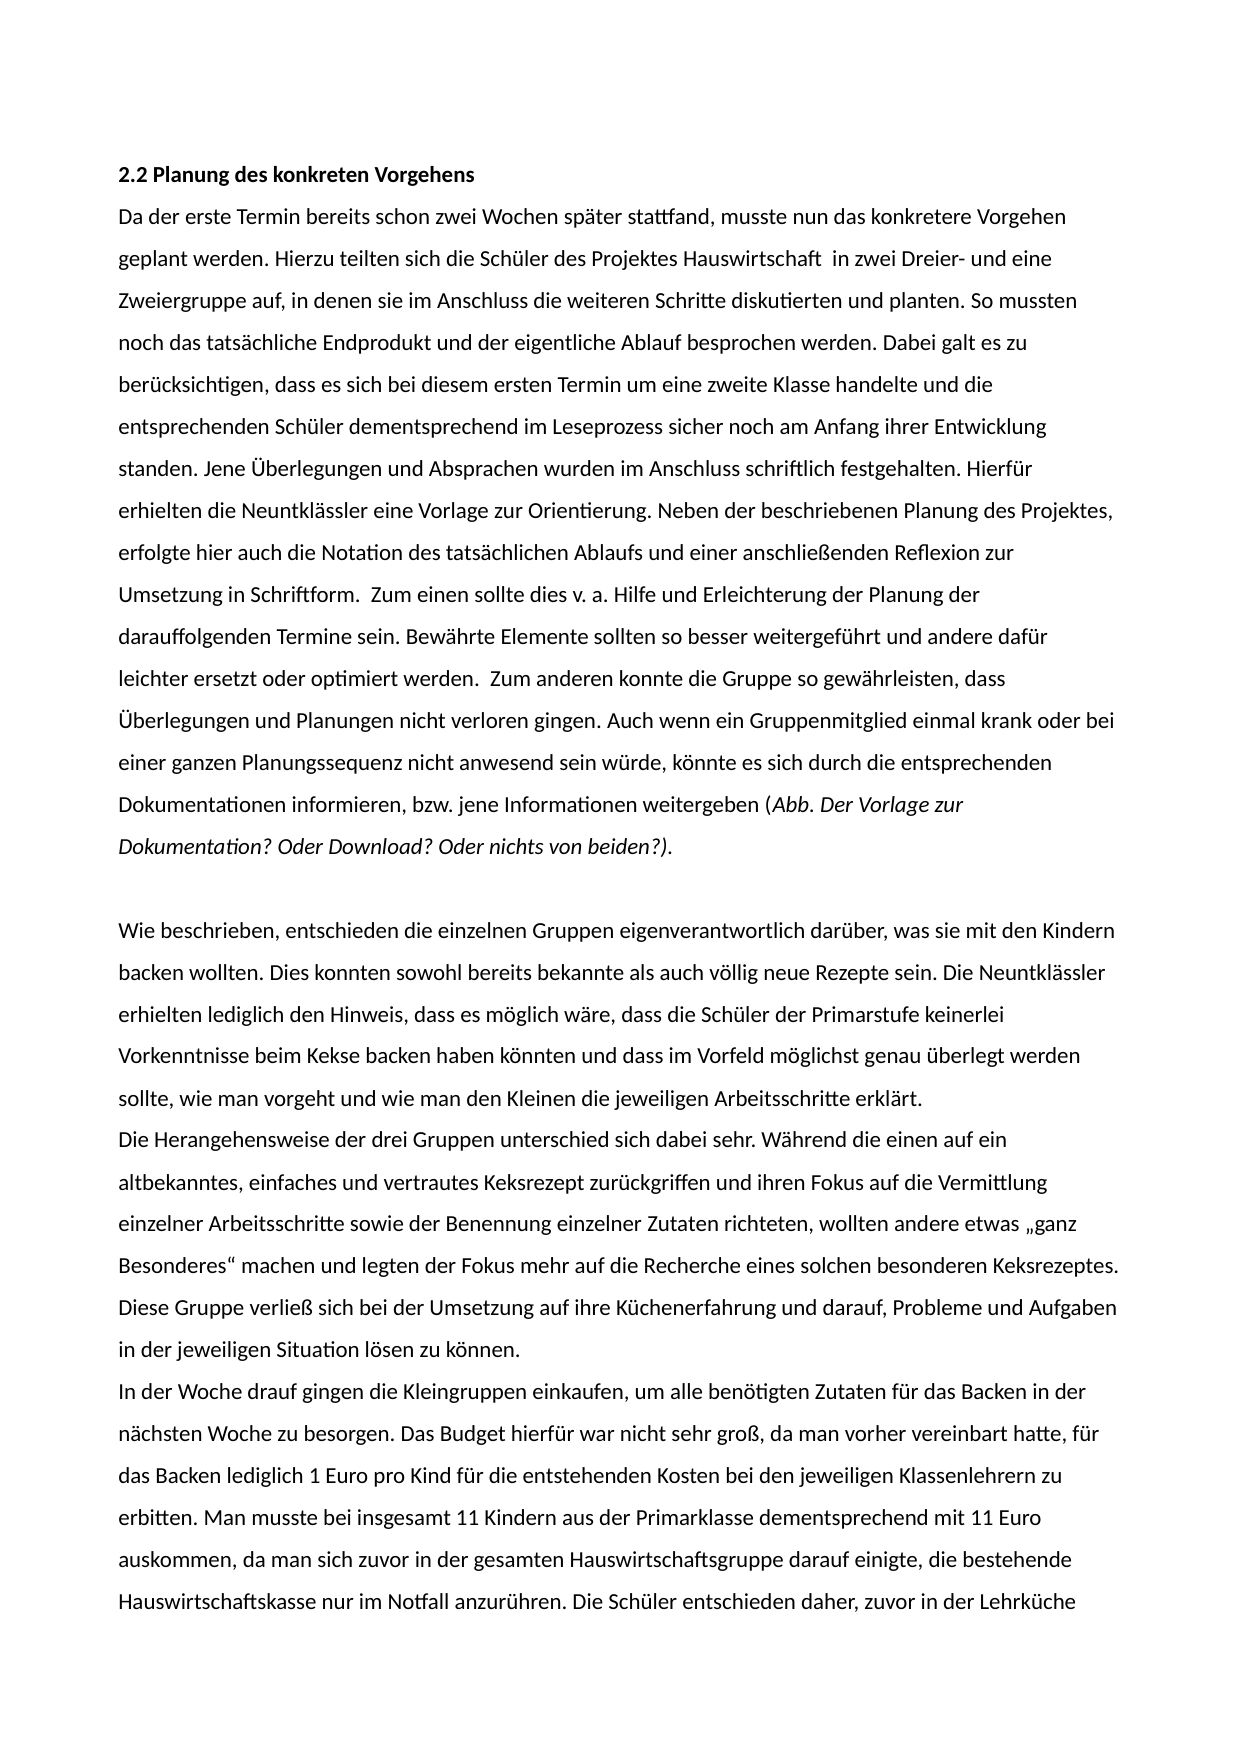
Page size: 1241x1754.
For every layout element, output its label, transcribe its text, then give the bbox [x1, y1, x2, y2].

text Da der erste Termin bereits schon zwei Wochen später stattfand, musste nun das konkretere Vorgehen geplant werden. Hierzu teilten sich die Schüler des Projektes Hauswirtschaft in zwei Dreier- und eine Zweiergruppe auf, in denen sie im Anschluss die weiteren Schritte diskutierten und planten. So mussten noch das tatsächliche Endprodukt und der eigentliche Ablauf besprochen werden. Dabei galt es zu berücksichtigen, dass es sich bei diesem ersten Termin um eine zweite Klasse handelte und die entsprechenden Schüler dementsprechend im Leseprozess sicher noch am Anfang ihrer Entwicklung standen. Jene Überlegungen und Absprachen wurden im Anschluss schriftlich festgehalten. Hierfür erhielten die Neuntklässler eine Vorlage zur Orientierung. Neben der beschriebenen Planung des Projektes, erfolgte hier auch die Notation des tatsächlichen Ablaufs und einer anschließenden Reflexion zur Umsetzung in Schriftform. Zum einen sollte dies v. a. Hilfe und Erleichterung der Planung der darauffolgenden Termine sein. Bewährte Elemente sollten so besser weitergeführt und andere dafür leichter ersetzt oder optimiert werden. Zum anderen konnte die Gruppe so gewährleisten, dass Überlegungen und Planungen nicht verloren gingen. Auch wenn ein Gruppenmitglied einmal krank oder bei einer ganzen Planungssequenz nicht anwesend sein würde, könnte es sich durch die entsprechenden Dokumentationen informieren, bzw. jene Informationen weitergeben (Abb. Der Vorlage zur Dokumentation? Oder Download? Oder nichts von beiden?). [118, 202, 1122, 860]
text In der Woche drauf gingen die Kleingruppen einkaufen, um alle benötigten Zutaten für das Backen in der nächsten Woche zu besorgen. Das Budget hierfür war nicht sehr groß, da man vorher vereinbart hatte, für das Backen lediglich 1 Euro pro Kind für die entstehenden Kosten bei den jeweiligen Klassenlehrern zu erbitten. Man musste bei insgesamt 11 Kindern aus der Primarklasse dementsprechend mit 11 Euro auskommen, da man sich zuvor in der gesamten Hauswirtschaftsgruppe darauf einigte, die bestehende Hauswirtschaftskasse nur im Notfall anzurühren. Die Schüler entschieden daher, zuvor in der Lehrküche [118, 1377, 1122, 1615]
text 2.2 Planung des konkreten Vorgehens [118, 160, 1122, 188]
text Wie beschrieben, entschieden die einzelnen Gruppen eigenverantwortlich darüber, was sie mit den Kindern backen wollten. Dies konnten sowohl bereits bekannte als auch völlig neue Rezepte sein. Die Neuntklässler erhielten lediglich den Hinweis, dass es möglich wäre, dass die Schüler der Primarstufe keinerlei Vorkenntnisse beim Kekse backen haben könnten und dass im Vorfeld möglichst genau überlegt werden sollte, wie man vorgeht und wie man den Kleinen die jeweiligen Arbeitsschritte erklärt. [118, 916, 1122, 1112]
text Die Herangehensweise der drei Gruppen unterschied sich dabei sehr. Während die einen auf ein altbekanntes, einfaches und vertrautes Keksrezept zurückgriffen und ihren Fokus auf die Vermittlung einzelner Arbeitsschritte sowie der Benennung einzelner Zutaten richteten, wollten andere etwas „ganz Besonderes“ machen und legten der Fokus mehr auf die Recherche eines solchen besonderen Keksrezeptes. Diese Gruppe verließ sich bei der Umsetzung auf ihre Küchenerfahrung und darauf, Probleme und Aufgaben in der jeweiligen Situation lösen zu können. [118, 1126, 1122, 1363]
